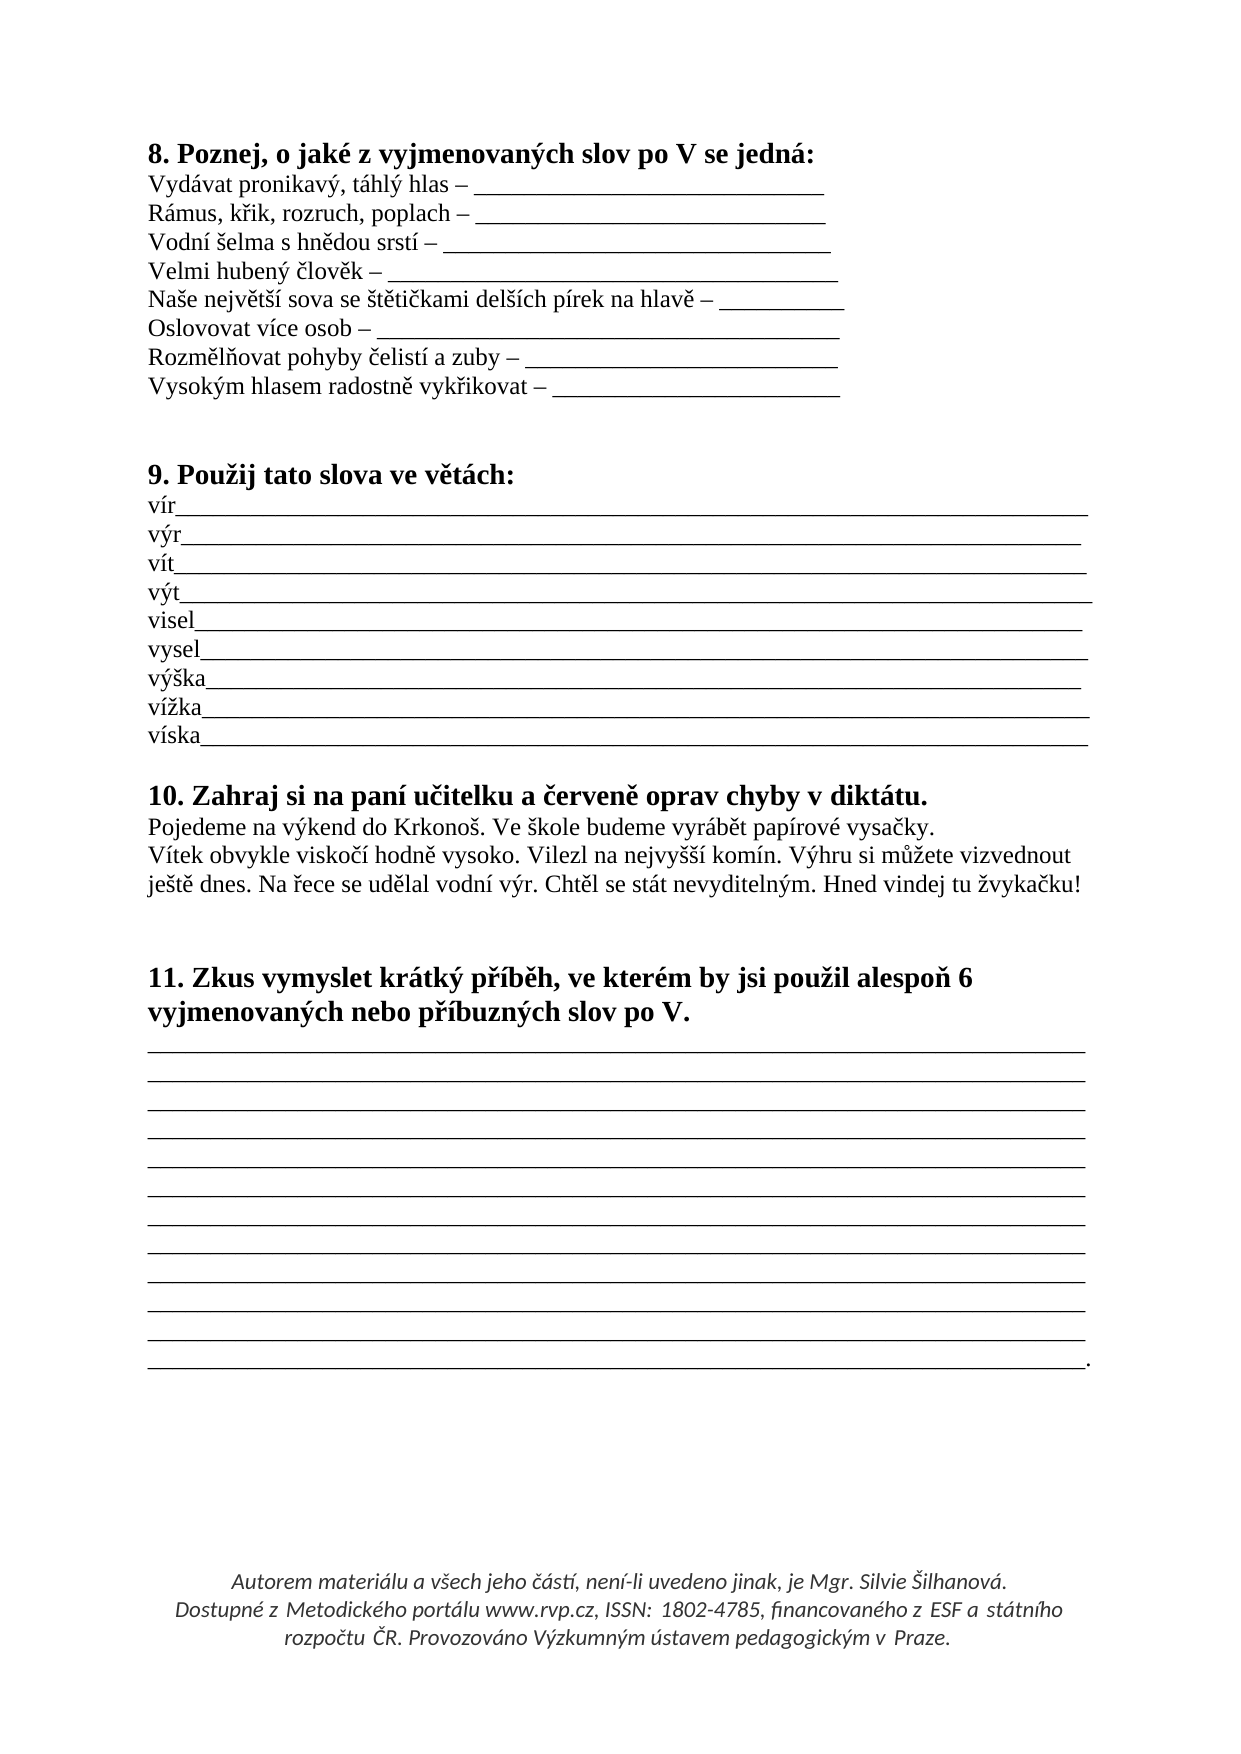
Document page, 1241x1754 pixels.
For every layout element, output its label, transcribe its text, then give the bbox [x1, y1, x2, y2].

text ____________________________________________________________________________________________________________________________________________________________________________________________________________________________________________________________________________________________________________________________________________________________________________________________________________________________________________________________________________________________________________________________________________________________________________________________________________________________________________________________________________________________________________________________________________________________________________________________________________________________________________________________________________________________________________________________________. [148, 1027, 1093, 1372]
text 8. Poznej, o jaké z vyjmenovaných slov po V se jedná: [148, 136, 1093, 169]
text Rozmělňovat pohyby čelistí a zuby – _________________________ [148, 342, 1093, 371]
text Pojedeme na výkend do Krkonoš. Ve škole budeme vyrábět papírové vysačky. [148, 812, 1093, 840]
text Naše největší sova se štětičkami delších pírek na hlavě – __________ [148, 284, 1093, 313]
text visel_______________________________________________________________________vysel_______________________________________________________________________ [148, 606, 1093, 663]
text Velmi hubený člověk – ____________________________________ [148, 256, 1093, 284]
text výr________________________________________________________________________ [148, 519, 1093, 548]
text vít_________________________________________________________________________ [148, 548, 1093, 577]
text Vodní šelma s hnědou srstí – _______________________________ [148, 227, 1093, 256]
text Vysokým hlasem radostně vykřikovat – _______________________ [148, 371, 1093, 399]
text 11. Zkus vymyslet krátký příběh, ve kterém by jsi použil alespoň 6 vyjmenovaných nebo příbuzných slov po V. [148, 960, 1093, 1027]
text Vítek obvykle viskočí hodně vysoko. Vilezl na nejvyšší komín. Výhru si můžete vizvednout ještě dnes. Na řece se udělal vodní výr. Chtěl se stát nevyditelným. Hned vindej tu žvykačku! [148, 840, 1093, 898]
text výt_________________________________________________________________________ [148, 577, 1093, 606]
text Oslovovat více osob – _____________________________________ [148, 313, 1093, 342]
text Vydávat pronikavý, táhlý hlas – ____________________________ [148, 169, 1093, 198]
text Rámus, křik, rozruch, poplach – ____________________________ [148, 198, 1093, 227]
text víska_______________________________________________________________________ [148, 721, 1093, 749]
text vížka_______________________________________________________________________ [148, 692, 1093, 721]
text výška______________________________________________________________________ [148, 663, 1093, 692]
text vír_________________________________________________________________________ [148, 491, 1093, 519]
text 9. Použij tato slova ve větách: [148, 457, 1093, 491]
text 10. Zahraj si na paní učitelku a červeně oprav chyby v diktátu. [148, 778, 1093, 812]
